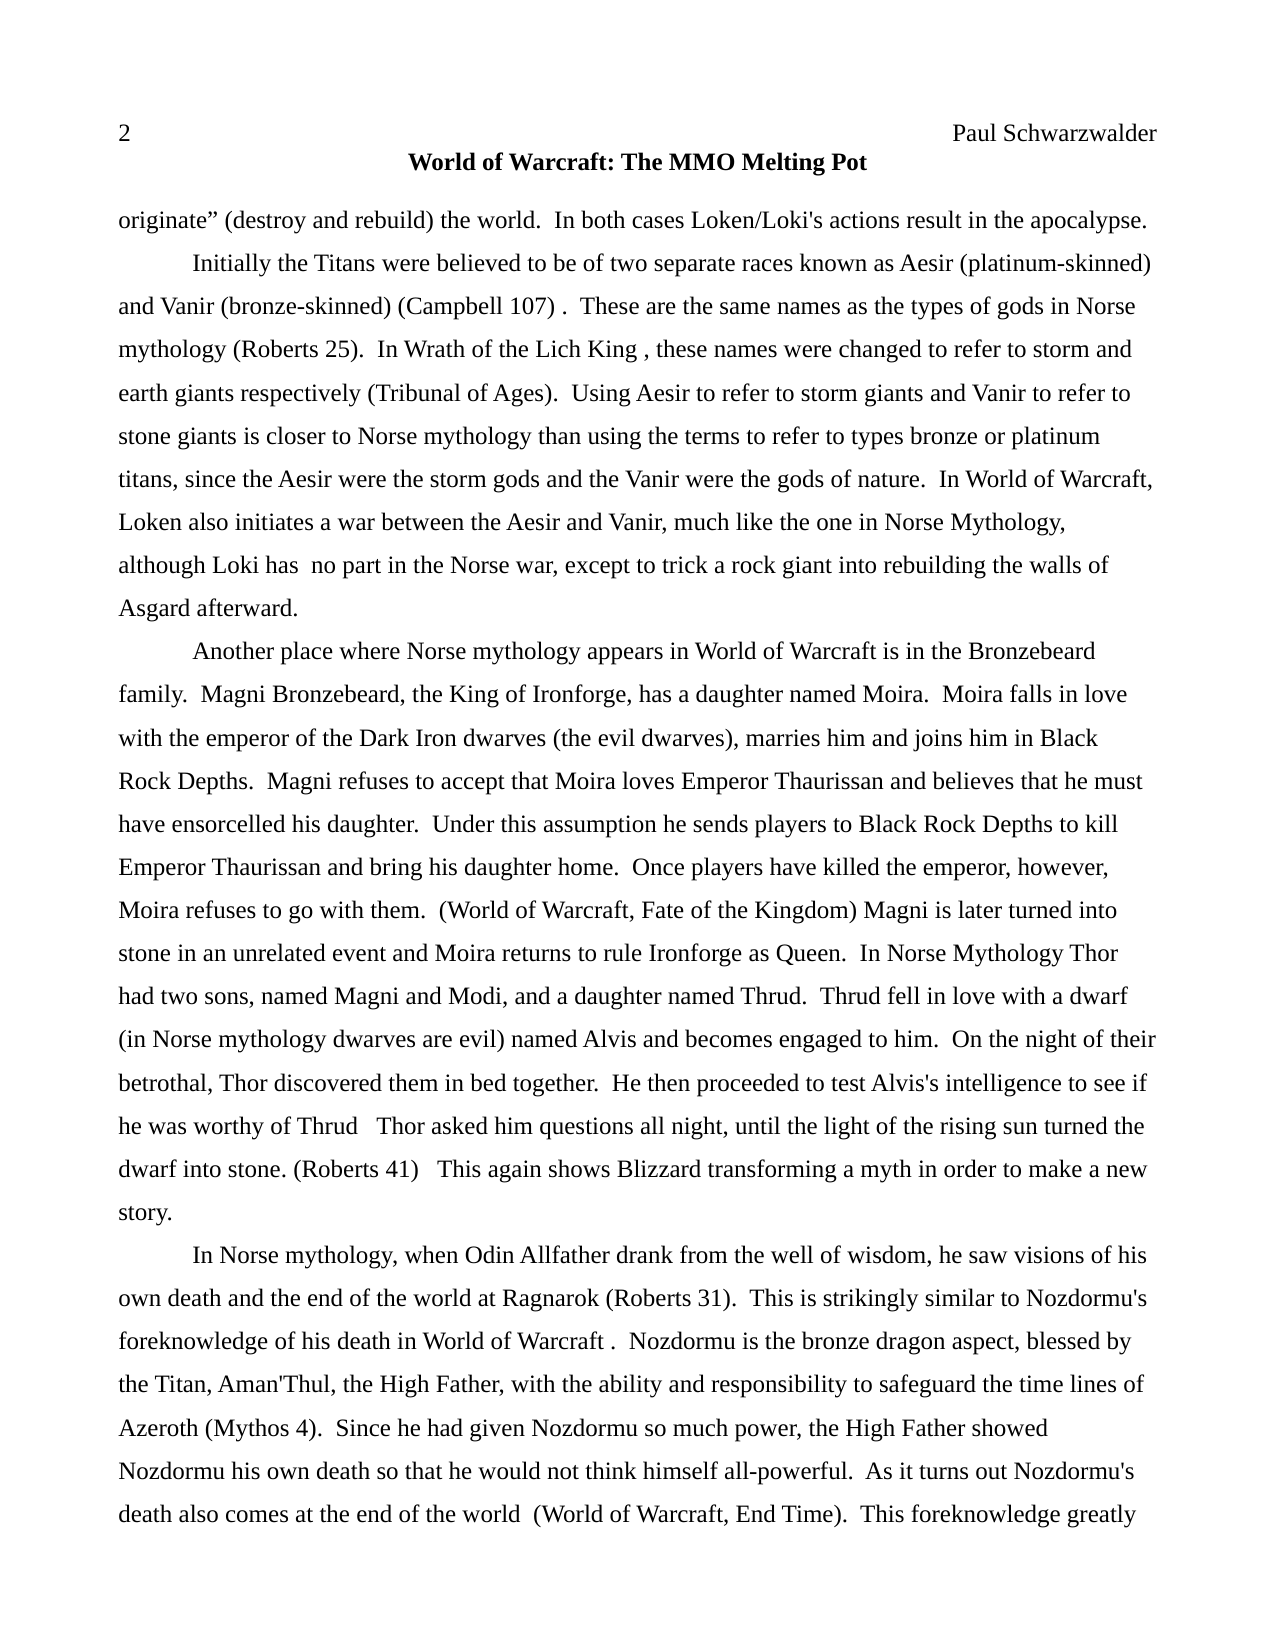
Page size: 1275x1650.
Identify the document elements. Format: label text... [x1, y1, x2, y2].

text In Norse mythology, when Odin Allfather drank from the well of wisdom, he saw visions of his own death and the end of the world at Ragnarok (Roberts 31). This is strikingly similar to Nozdormu's foreknowledge of his death in World of Warcraft . Nozdormu is the bronze dragon aspect, blessed by the Titan, Aman'Thul, the High Father, with the ability and responsibility to safeguard the time lines of Azeroth (Mythos 4). Since he had given Nozdormu so much power, the High Father showed Nozdormu his own death so that he would not think himself all-powerful. As it turns out Nozdormu's death also comes at the end of the world (World of Warcraft, End Time). This foreknowledge greatly [118, 1240, 1157, 1528]
text Initially the Titans were believed to be of two separate races known as Aesir (platinum-skinned) and Vanir (bronze-skinned) (Campbell 107) . These are the same names as the types of gods in Norse mythology (Roberts 25). In Wrath of the Lich King , these names were changed to refer to storm and earth giants respectively (Tribunal of Ages). Using Aesir to refer to storm giants and Vanir to refer to stone giants is closer to Norse mythology than using the terms to refer to types bronze or platinum titans, since the Aesir were the storm gods and the Vanir were the gods of nature. In World of Warcraft, Loken also initiates a war between the Aesir and Vanir, much like the one in Norse Mythology, although Loki has no part in the Norse war, except to trick a rock giant into rebuilding the walls of Asgard afterward. [118, 248, 1157, 622]
text originate” (destroy and rebuild) the world. In both cases Loken/Loki's actions result in the apocalypse. [118, 205, 1157, 234]
text Another place where Norse mythology appears in World of Warcraft is in the Bronzebeard family. Magni Bronzebeard, the King of Ironforge, has a daughter named Moira. Moira falls in love with the emperor of the Dark Iron dwarves (the evil dwarves), marries him and joins him in Black Rock Depths. Magni refuses to accept that Moira loves Emperor Thaurissan and believes that he must have ensorcelled his daughter. Under this assumption he sends players to Black Rock Depths to kill Emperor Thaurissan and bring his daughter home. Once players have killed the emperor, however, Moira refuses to go with them. (World of Warcraft, Fate of the Kingdom) Magni is later turned into stone in an unrelated event and Moira returns to rule Ironforge as Queen. In Norse Mythology Thor had two sons, named Magni and Modi, and a daughter named Thrud. Thrud fell in love with a dwarf (in Norse mythology dwarves are evil) named Alvis and becomes engaged to him. On the night of their betrothal, Thor discovered them in bed together. He then proceeded to test Alvis's intelligence to see if he was worthy of Thrud Thor asked him questions all night, until the light of the rising sun turned the dwarf into stone. (Roberts 41) This again shows Blizzard transforming a myth in order to make a new story. [118, 636, 1157, 1226]
